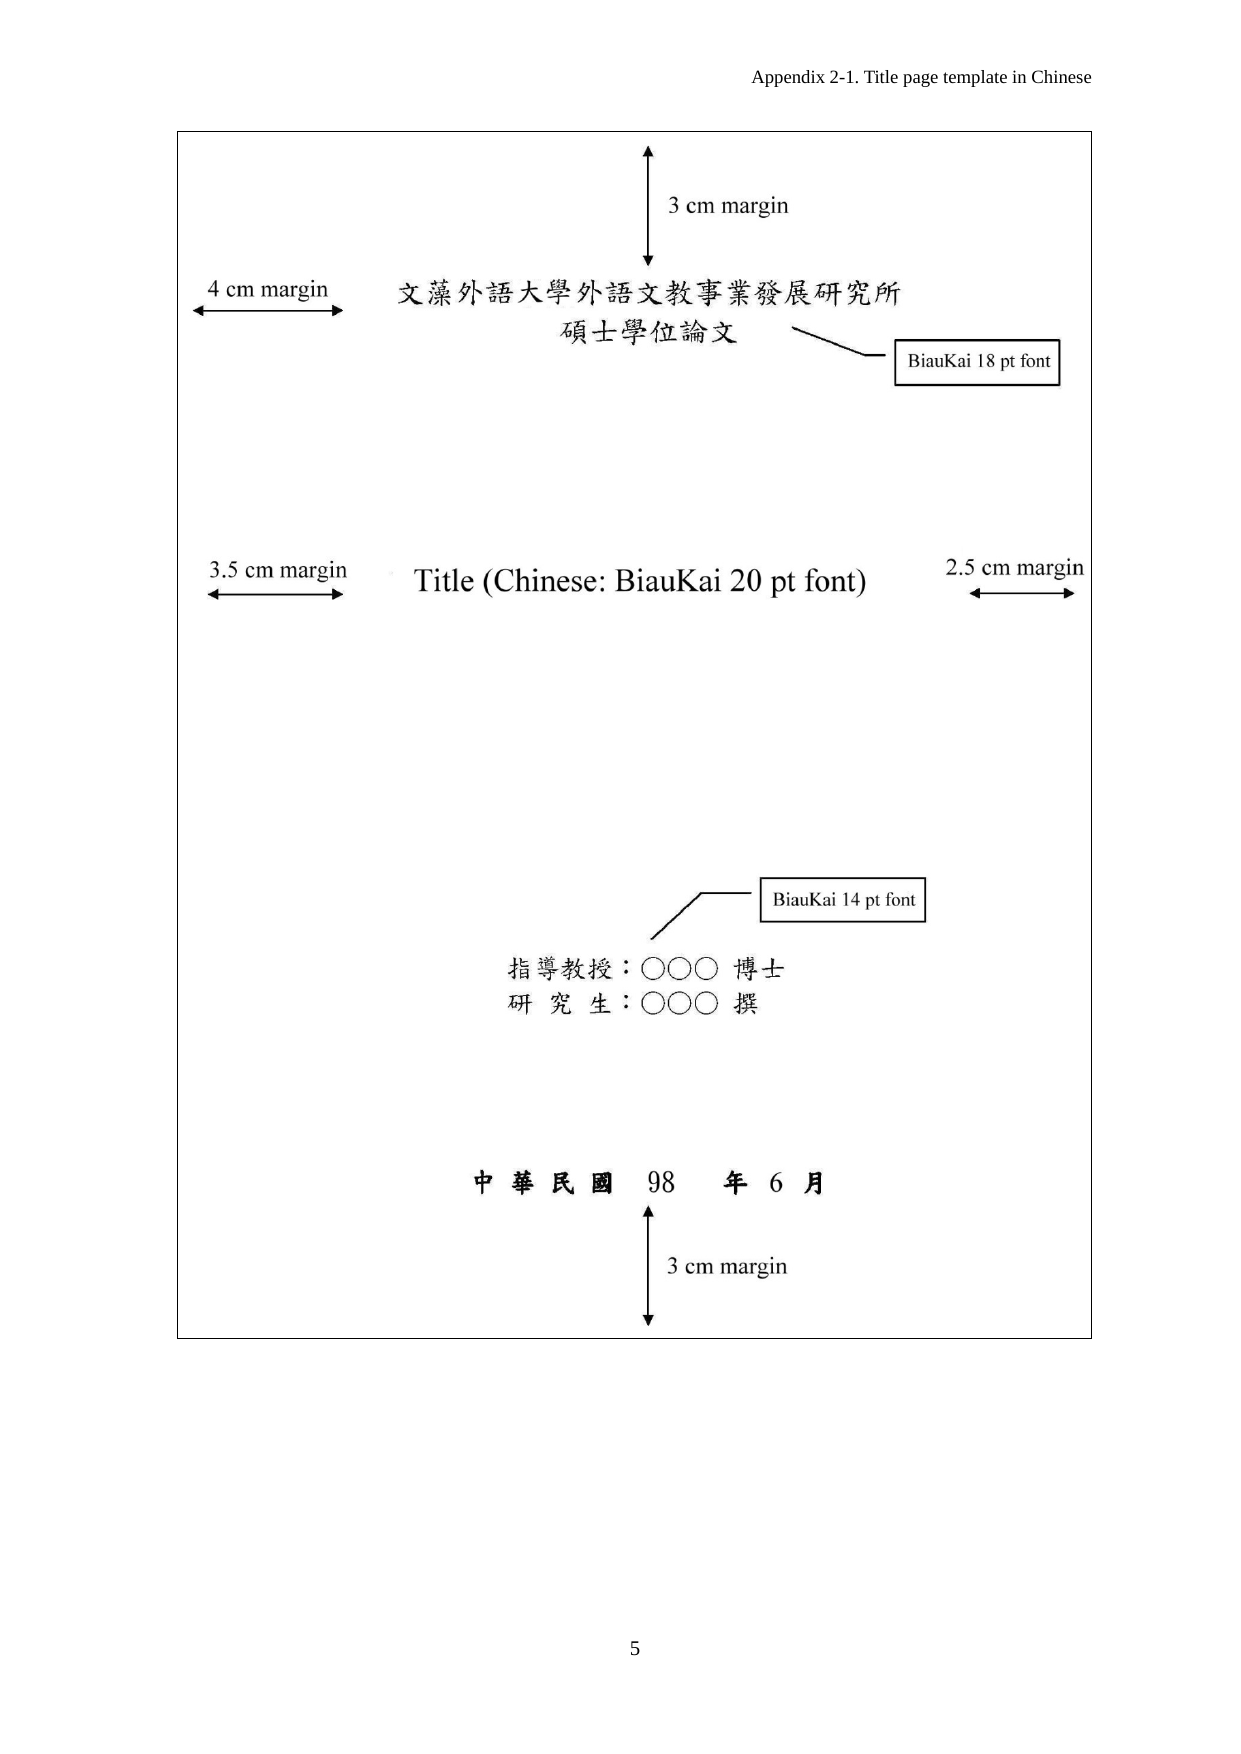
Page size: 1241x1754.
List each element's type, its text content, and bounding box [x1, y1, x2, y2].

text Appendix 2-1. Title page template in Chinese [177, 66, 1092, 88]
